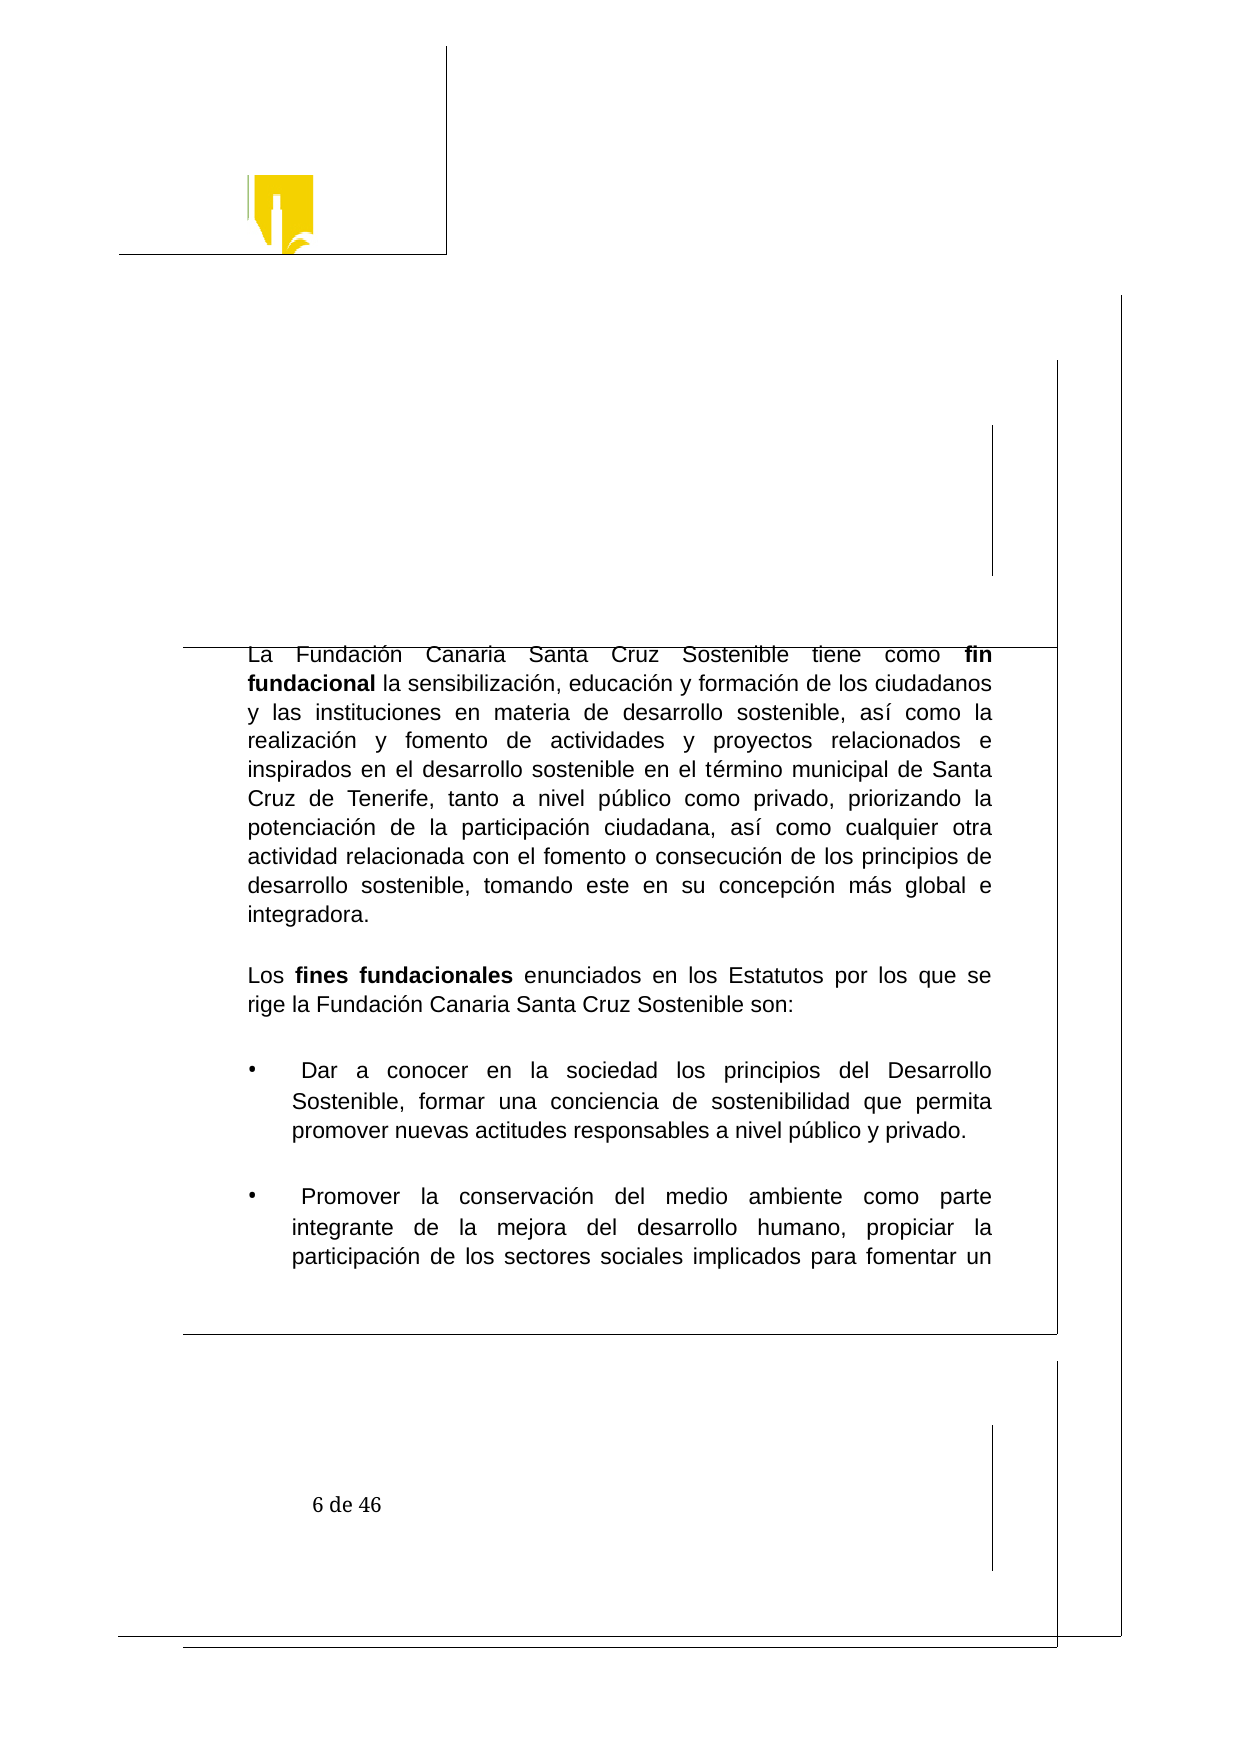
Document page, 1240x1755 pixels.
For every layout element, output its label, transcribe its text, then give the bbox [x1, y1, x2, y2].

list Dar a conocer en la sociedad los principios del Desarrollo Sostenible, formar una conciencia de sostenibilidad que permita promover nuevas actitudes responsables a nivel público y privado. [183, 987, 1057, 1113]
text La Fundación Canaria Santa Cruz Sostenible tiene como fin fundacional la sensibilización, educación y formación de los ciudadanos y las instituciones en materia de desarrollo sostenible, así como la realización y fomento de actividades y proyectos relacionados e inspirados en el desarrollo sostenible en el término municipal de Santa Cruz de Tenerife, tanto a nivel público como privado, priorizando la potenciación de la participación ciudadana, así como cualquier otra actividad relacionada con el fomento o consecución de los principios de desarrollo sostenible, tomando este en su concepción más global e integradora. [183, 576, 1057, 897]
text Los fines fundacionales enunciados en los Estatutos por los que se rige la Fundación Canaria Santa Cruz Sostenible son: [183, 897, 1057, 987]
list Promover la conservación del medio ambiente como parte integrante de la mejora del desarrollo humano, propiciar la participación de los sectores sociales implicados para fomentar un desarrollo socioeconómico y cultural no opuesto a la adecuada conservación del medio ambiente. [183, 1113, 1057, 1334]
